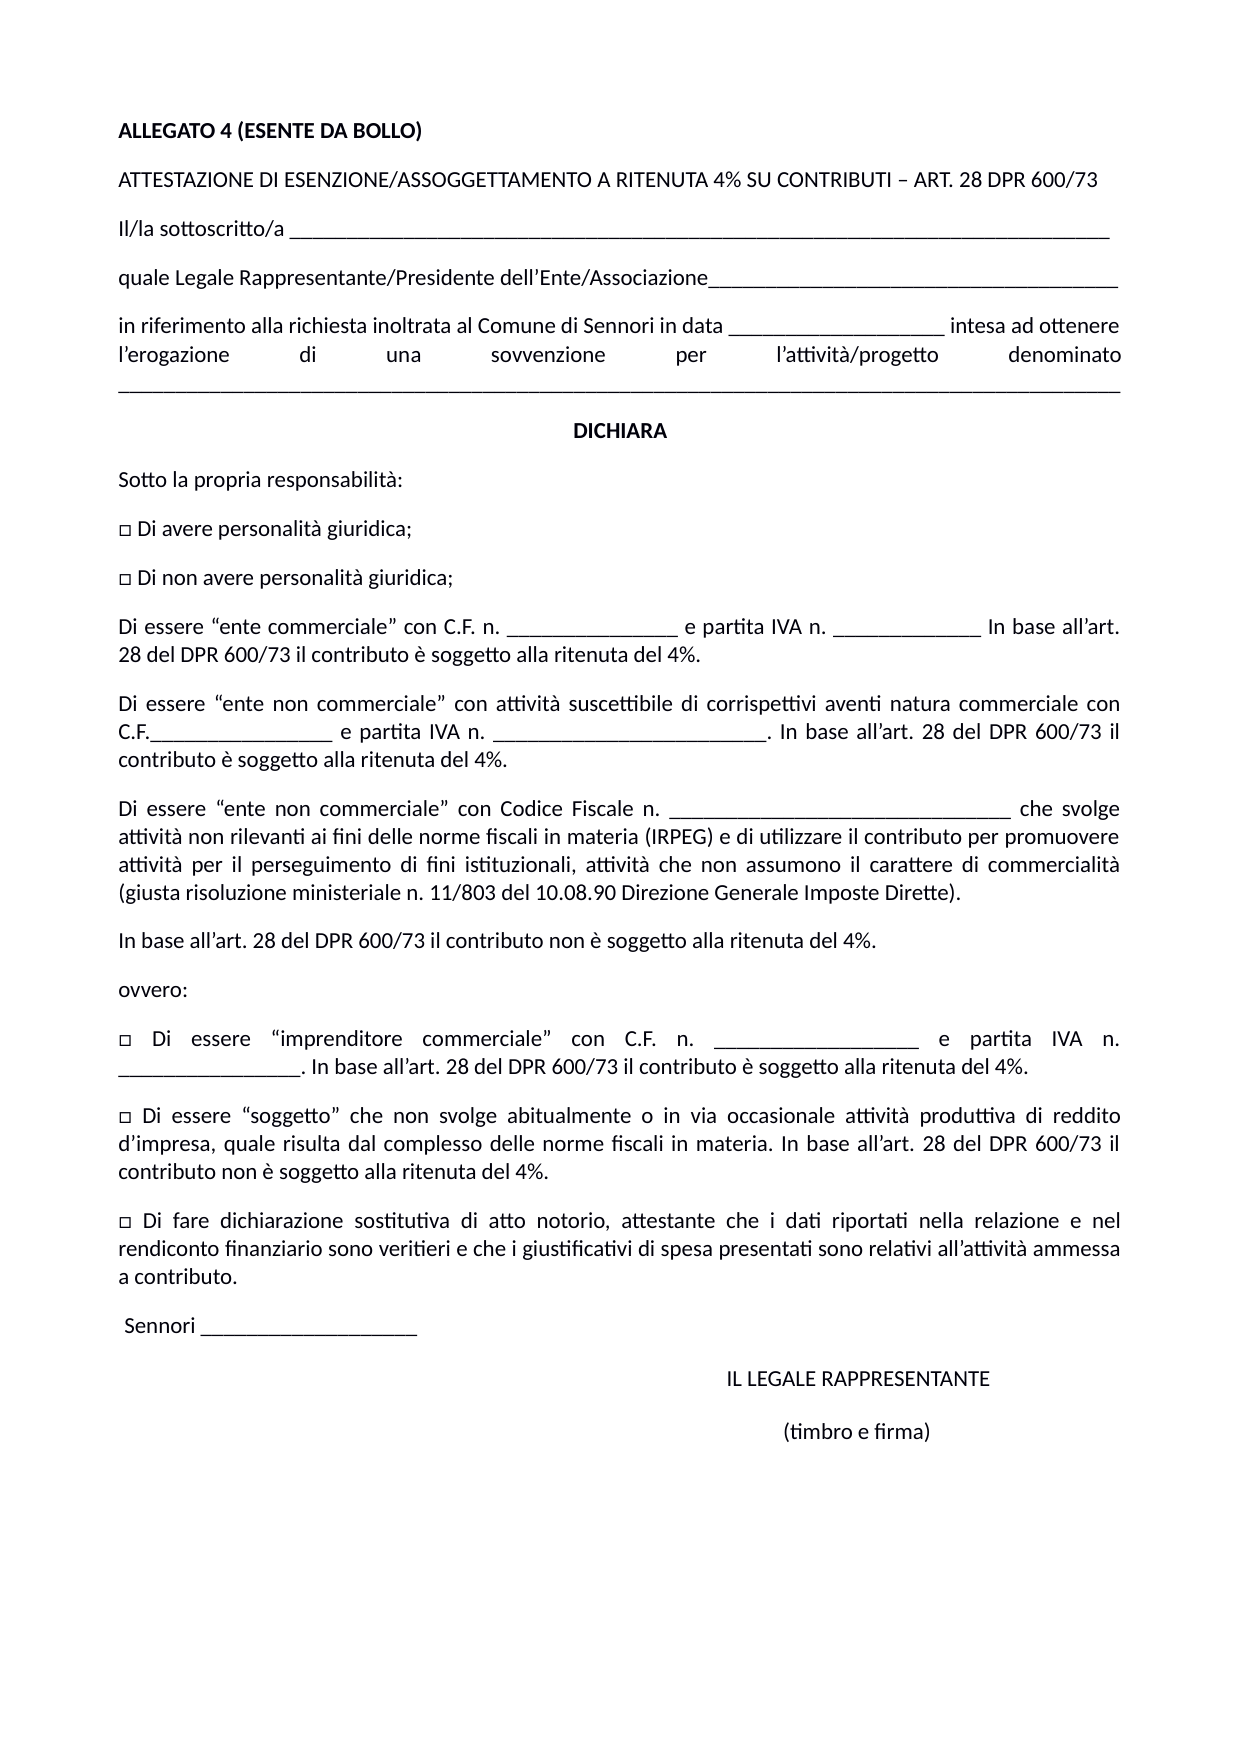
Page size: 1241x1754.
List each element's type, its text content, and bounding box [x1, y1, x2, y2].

text Sennori ___________________ [118, 1311, 1122, 1339]
text In base all’art. 28 del DPR 600/73 il contributo non è soggetto alla ritenuta del 4%. [118, 927, 1122, 955]
text (timbro e firma) [59, 1417, 1122, 1445]
text □ Di essere “imprenditore commerciale” con C.F. n. __________________ e partita IVA n. ________________. In base all’art. 28 del DPR 600/73 il contributo è soggetto alla ritenuta del 4%. [118, 1024, 1122, 1080]
text quale Legale Rappresentante/Presidente dell’Ente/Associazione____________________________________ [118, 263, 1122, 291]
text in riferimento alla richiesta inoltrata al Comune di Sennori in data ___________________ intesa ad ottenere l’erogazione di una sovvenzione per l’attività/progetto denominato ________________________________________________________________________________________ [118, 312, 1122, 396]
text Sotto la propria responsabilità: [118, 465, 1122, 493]
text ovvero: [118, 976, 1122, 1003]
text □ Di fare dichiarazione sostitutiva di atto notorio, attestante che i dati riportati nella relazione e nel rendiconto finanziario sono veritieri e che i giustificativi di spesa presentati sono relativi all’attività ammessa a contributo. [118, 1206, 1122, 1290]
text ATTESTAZIONE DI ESENZIONE/ASSOGGETTAMENTO A RITENUTA 4% SU CONTRIBUTI – ART. 28 DPR 600/73 [118, 165, 1122, 193]
text DICHIARA [118, 417, 1122, 444]
text ALLEGATO 4 (ESENTE DA BOLLO) [118, 116, 1122, 144]
text Il/la sottoscritto/a ________________________________________________________________________ [118, 214, 1122, 242]
text □ Di non avere personalità giuridica; [118, 563, 1122, 591]
text □ Di essere “soggetto” che non svolge abitualmente o in via occasionale attività produttiva di reddito d’impresa, quale risulta dal complesso delle norme fiscali in materia. In base all’art. 28 del DPR 600/73 il contributo non è soggetto alla ritenuta del 4%. [118, 1101, 1122, 1185]
text Di essere “ente commerciale” con C.F. n. _______________ e partita IVA n. _____________ In base all’art. 28 del DPR 600/73 il contributo è soggetto alla ritenuta del 4%. [118, 612, 1122, 668]
text IL LEGALE RAPPRESENTANTE [59, 1364, 1122, 1392]
text Di essere “ente non commerciale” con Codice Fiscale n. ______________________________ che svolge attività non rilevanti ai fini delle norme fiscali in materia (IRPEG) e di utilizzare il contributo per promuovere attività per il perseguimento di fini istituzionali, attività che non assumono il carattere di commercialità (giusta risoluzione ministeriale n. 11/803 del 10.08.90 Direzione Generale Imposte Dirette). [118, 794, 1122, 906]
text □ Di avere personalità giuridica; [118, 514, 1122, 542]
text Di essere “ente non commerciale” con attività suscettibile di corrispettivi aventi natura commerciale con C.F.________________ e partita IVA n. ________________________. In base all’art. 28 del DPR 600/73 il contributo è soggetto alla ritenuta del 4%. [118, 689, 1122, 773]
